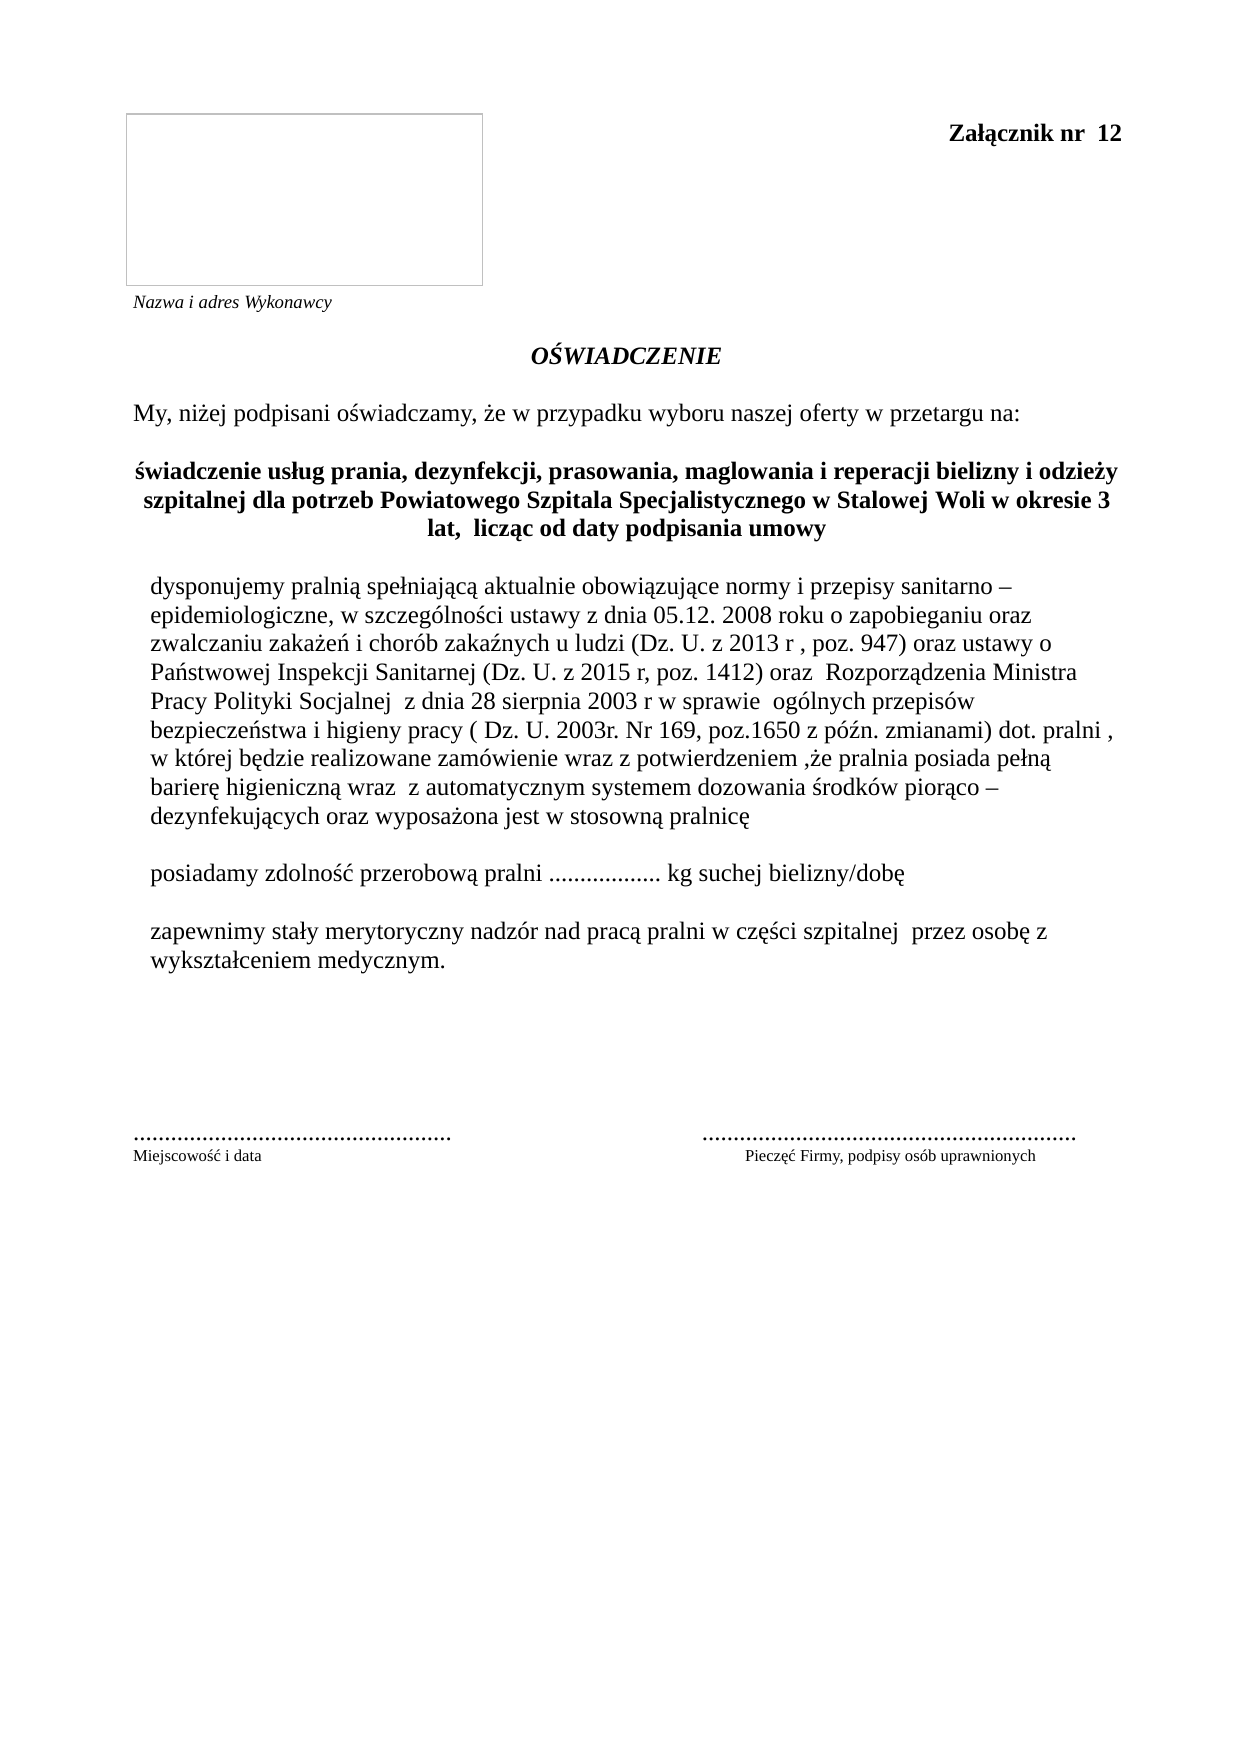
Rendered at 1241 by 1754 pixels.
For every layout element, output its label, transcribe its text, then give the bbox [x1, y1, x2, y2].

text Miejscowość i data Pieczęć Firmy, podpisy osób uprawnionych [133, 1146, 1122, 1165]
text zapewnimy stały merytoryczny nadzór nad pracą pralni w części szpitalnej przez osobę z wykształceniem medycznym. [150, 916, 1122, 973]
text dysponujemy pralnią spełniającą aktualnie obowiązujące normy i przepisy sanitarno – epidemiologiczne, w szczególności ustawy z dnia 05.12. 2008 roku o zapobieganiu oraz zwalczaniu zakażeń i chorób zakaźnych u ludzi (Dz. U. z 2013 r , poz. 947) oraz ustawy o Państwowej Inspekcji Sanitarnej (Dz. U. z 2015 r, poz. 1412) oraz Rozporządzenia Ministra Pracy Polityki Socjalnej z dnia 28 sierpnia 2003 r w sprawie ogólnych przepisów bezpieczeństwa i higieny pracy ( Dz. U. 2003r. Nr 169, poz.1650 z późn. zmianami) dot. pralni , w której będzie realizowane zamówienie wraz z potwierdzeniem ,że pralnia posiada pełną barierę higieniczną wraz z automatycznym systemem dozowania środków piorąco – dezynfekujących oraz wyposażona jest w stosowną pralnicę [150, 571, 1122, 830]
text Nazwa i adres Wykonawcy [133, 291, 1122, 312]
subtitle My, niżej podpisani oświadczamy, że w przypadku wyboru naszej oferty w przetargu na: [131, 398, 1122, 427]
text posiadamy zdolność przerobową pralni .................. kg suchej bielizny/dobę [150, 858, 1122, 887]
text świadczenie usług prania, dezynfekcji, prasowania, maglowania i reperacji bielizny i odzieży szpitalnej dla potrzeb Powiatowego Szpitala Specjalistycznego w Stalowej Woli w okresie 3 lat, licząc od daty podpisania umowy [131, 456, 1122, 542]
text OŚWIADCZENIE [133, 341, 1122, 370]
text Załącznik nr 12 [483, 118, 1122, 147]
text ................................................... ............................................................ [133, 1117, 1122, 1146]
